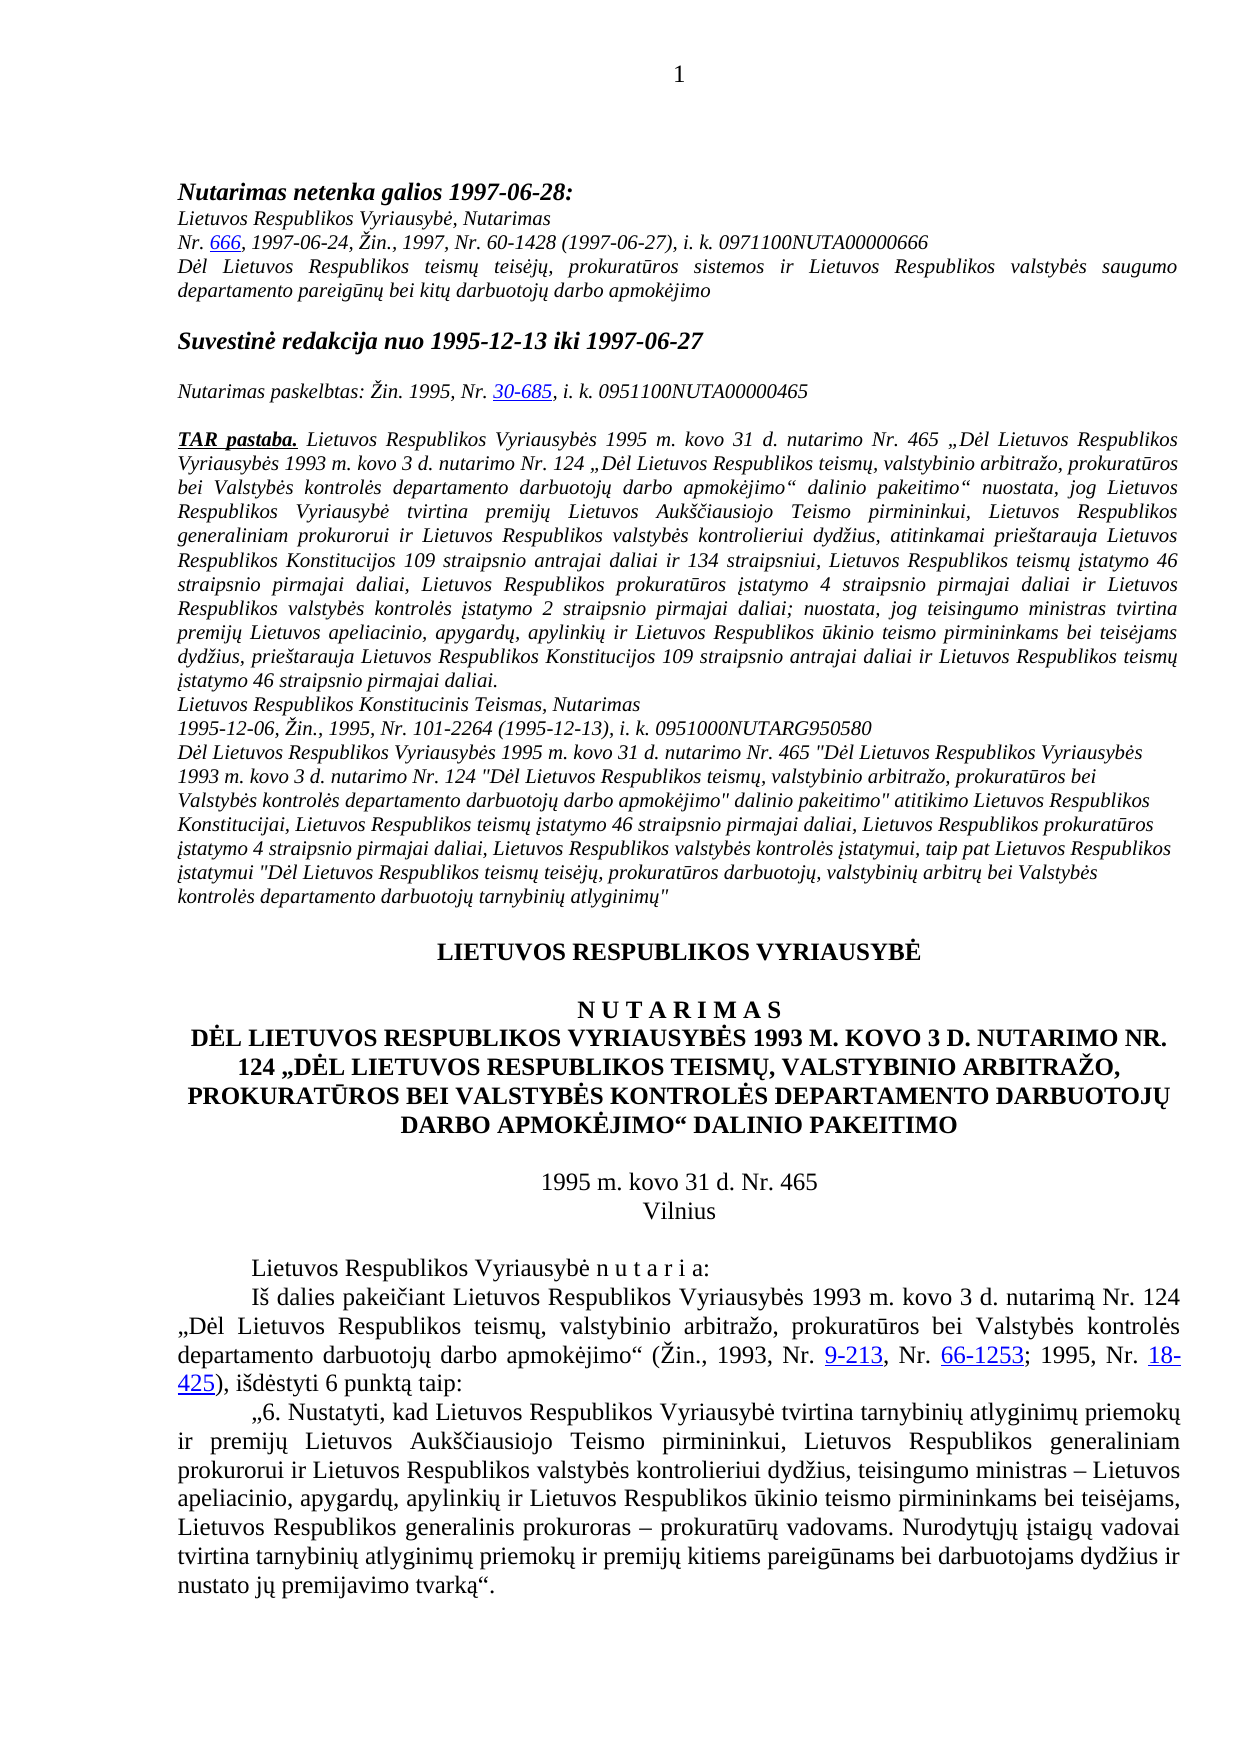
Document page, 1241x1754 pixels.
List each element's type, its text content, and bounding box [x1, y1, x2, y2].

text Dėl Lietuvos Respublikos teismų teisėjų, prokuratūros sistemos ir Lietuvos Respublikos valstybės saugumo departamento pareigūnų bei kitų darbuotojų darbo apmokėjimo [177, 254, 1181, 302]
text N U T A R I M A S [177, 995, 1181, 1023]
text „6. Nustatyti, kad Lietuvos Respublikos Vyriausybė tvirtina tarnybinių atlyginimų priemokų ir premijų Lietuvos Aukščiausiojo Teismo pirmininkui, Lietuvos Respublikos generaliniam prokurorui ir Lietuvos Respublikos valstybės kontrolieriui dydžius, teisingumo ministras – Lietuvos apeliacinio, apygardų, apylinkių ir Lietuvos Respublikos ūkinio teismo pirmininkams bei teisėjams, Lietuvos Respublikos generalinis prokuroras – prokuratūrų vadovams. Nurodytųjų įstaigų vadovai tvirtina tarnybinių atlyginimų priemokų ir premijų kitiems pareigūnams bei darbuotojams dydžius ir nustato jų premijavimo tvarką“. [177, 1397, 1181, 1598]
text Lietuvos Respublikos Vyriausybė nutaria: [177, 1253, 1181, 1282]
text 1995 m. kovo 31 d. Nr. 465 [177, 1167, 1181, 1196]
text LIETUVOS RESPUBLIKOS VYRIAUSYBĖ [177, 937, 1181, 966]
text Nr. 666, 1997-06-24, Žin., 1997, Nr. 60-1428 (1997-06-27), i. k. 0971100NUTA00000666 [177, 230, 1181, 254]
text Iš dalies pakeičiant Lietuvos Respublikos Vyriausybės 1993 m. kovo 3 d. nutarimą Nr. 124 „Dėl Lietuvos Respublikos teismų, valstybinio arbitražo, prokuratūros bei Valstybės kontrolės departamento darbuotojų darbo apmokėjimo“ (Žin., 1993, Nr. 9-213, Nr. 66-1253; 1995, Nr. 18-425), išdėstyti 6 punktą taip: [177, 1282, 1181, 1397]
text TAR pastaba. Lietuvos Respublikos Vyriausybės 1995 m. kovo 31 d. nutarimo Nr. 465 „Dėl Lietuvos Respublikos Vyriausybės 1993 m. kovo 3 d. nutarimo Nr. 124 „Dėl Lietuvos Respublikos teismų, valstybinio arbitražo, prokuratūros bei Valstybės kontrolės departamento darbuotojų darbo apmokėjimo“ dalinio pakeitimo“ nuostata, jog Lietuvos Respublikos Vyriausybė tvirtina premijų Lietuvos Aukščiausiojo Teismo pirmininkui, Lietuvos Respublikos generaliniam prokurorui ir Lietuvos Respublikos valstybės kontrolieriui dydžius, atitinkamai prieštarauja Lietuvos Respublikos Konstitucijos 109 straipsnio antrajai daliai ir 134 straipsniui, Lietuvos Respublikos teismų įstatymo 46 straipsnio pirmajai daliai, Lietuvos Respublikos prokuratūros įstatymo 4 straipsnio pirmajai daliai ir Lietuvos Respublikos valstybės kontrolės įstatymo 2 straipsnio pirmajai daliai; nuostata, jog teisingumo ministras tvirtina premijų Lietuvos apeliacinio, apygardų, apylinkių ir Lietuvos Respublikos ūkinio teismo pirmininkams bei teisėjams dydžius, prieštarauja Lietuvos Respublikos Konstitucijos 109 straipsnio antrajai daliai ir Lietuvos Respublikos teismų įstatymo 46 straipsnio pirmajai daliai. [177, 427, 1181, 692]
text 1995-12-06, Žin., 1995, Nr. 101-2264 (1995-12-13), i. k. 0951000NUTARG950580 [177, 716, 1181, 740]
text Vilnius [177, 1196, 1181, 1225]
text DĖL LIETUVOS RESPUBLIKOS VYRIAUSYBĖS 1993 M. KOVO 3 D. NUTARIMO NR. 124 „DĖL LIETUVOS RESPUBLIKOS TEISMŲ, VALSTYBINIO ARBITRAŽO, PROKURATŪROS BEI VALSTYBĖS KONTROLĖS DEPARTAMENTO DARBUOTOJŲ DARBO APMOKĖJIMO“ DALINIO PAKEITIMO [177, 1023, 1181, 1138]
text Nutarimas netenka galios 1997-06-28: [177, 177, 1181, 206]
text Dėl Lietuvos Respublikos Vyriausybės 1995 m. kovo 31 d. nutarimo Nr. 465 "Dėl Lietuvos Respublikos Vyriausybės 1993 m. kovo 3 d. nutarimo Nr. 124 "Dėl Lietuvos Respublikos teismų, valstybinio arbitražo, prokuratūros bei Valstybės kontrolės departamento darbuotojų darbo apmokėjimo" dalinio pakeitimo" atitikimo Lietuvos Respublikos Konstitucijai, Lietuvos Respublikos teismų įstatymo 46 straipsnio pirmajai daliai, Lietuvos Respublikos prokuratūros įstatymo 4 straipsnio pirmajai daliai, Lietuvos Respublikos valstybės kontrolės įstatymui, taip pat Lietuvos Respublikos įstatymui "Dėl Lietuvos Respublikos teismų teisėjų, prokuratūros darbuotojų, valstybinių arbitrų bei Valstybės kontrolės departamento darbuotojų tarnybinių atlyginimų" [177, 740, 1181, 908]
text Nutarimas paskelbtas: Žin. 1995, Nr. 30-685, i. k. 0951100NUTA00000465 [177, 379, 1181, 403]
text Suvestinė redakcija nuo 1995-12-13 iki 1997-06-27 [177, 326, 1181, 355]
text Lietuvos Respublikos Konstitucinis Teismas, Nutarimas [177, 692, 1181, 716]
text Lietuvos Respublikos Vyriausybė, Nutarimas [177, 206, 1181, 230]
